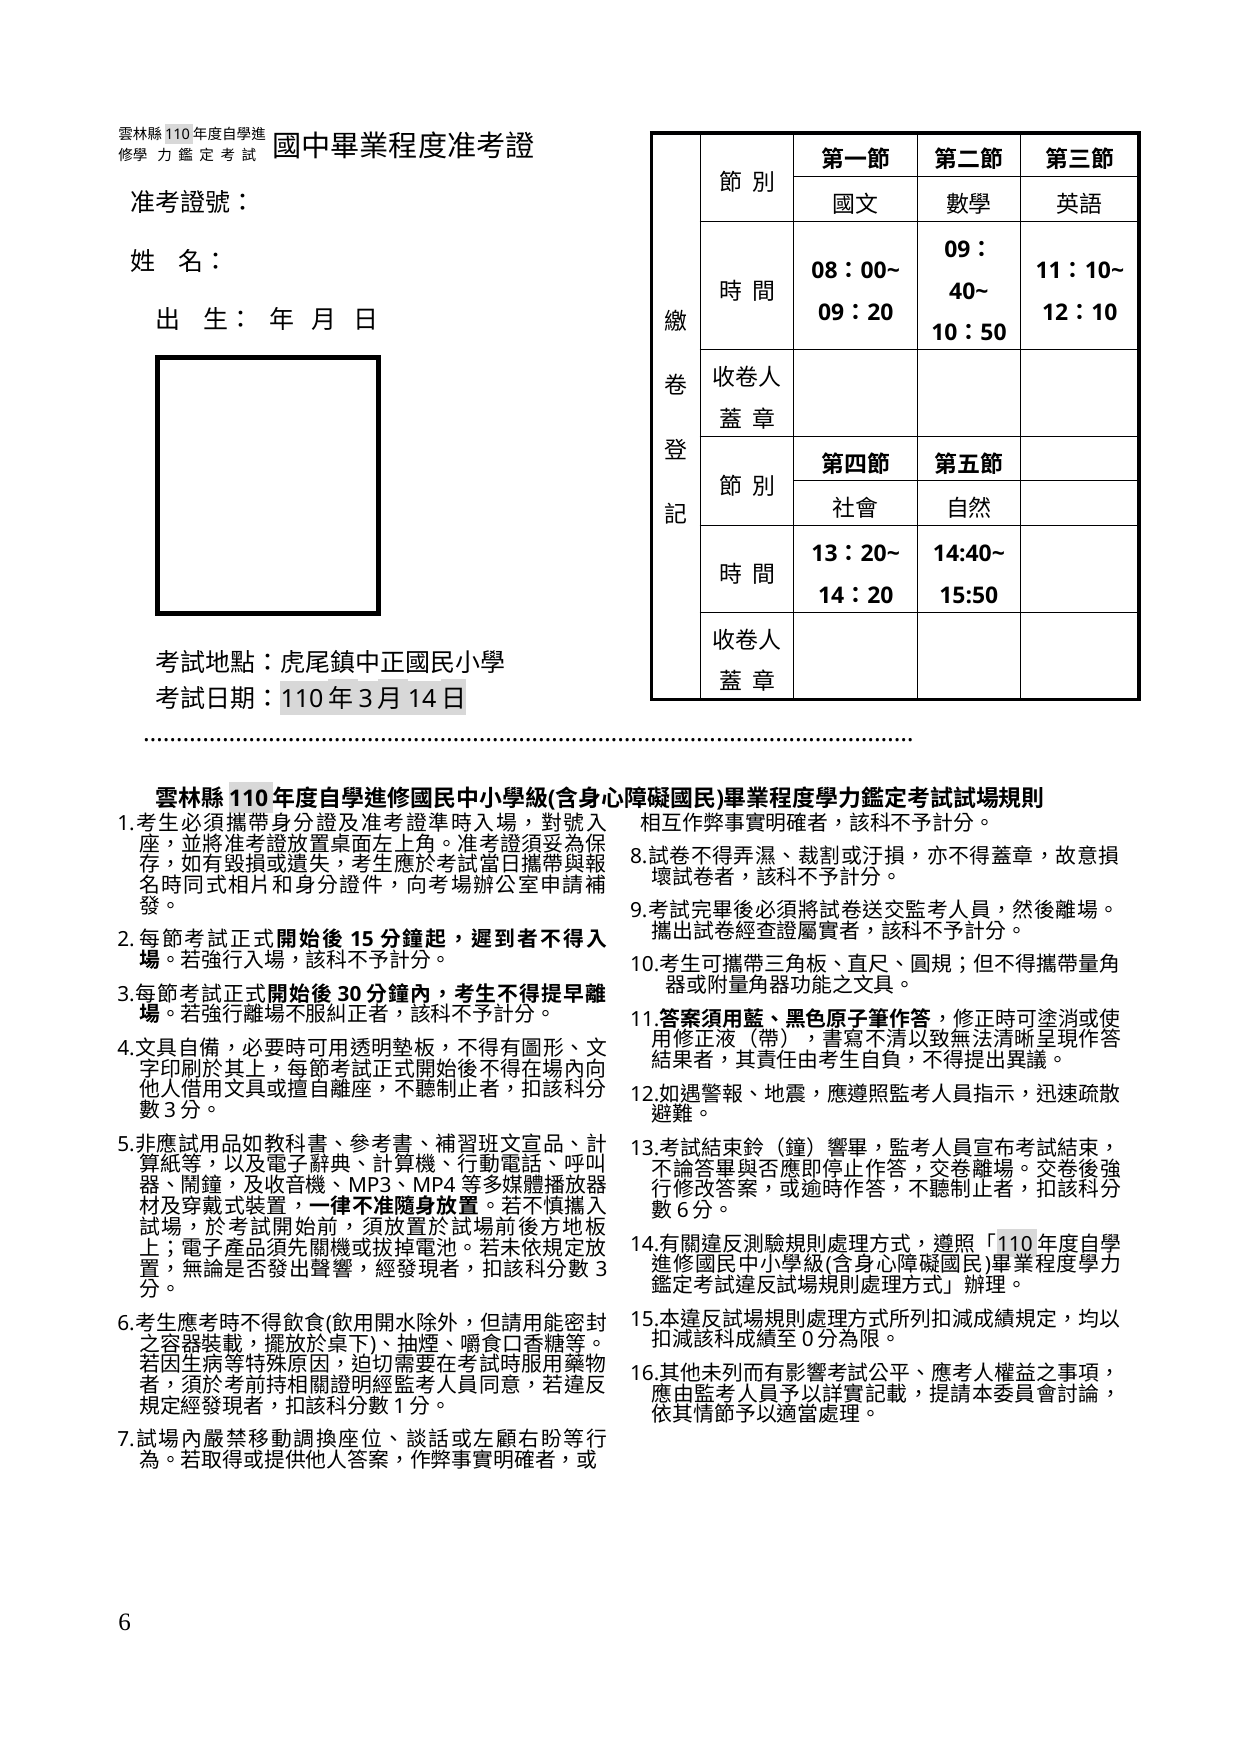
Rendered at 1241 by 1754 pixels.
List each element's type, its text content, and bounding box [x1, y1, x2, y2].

table_cell 數學 [918, 177, 1020, 221]
table_cell [794, 350, 917, 436]
table_cell [794, 613, 917, 698]
table_cell 收卷人 蓋 章 [701, 350, 793, 436]
table_header 第二節 [918, 135, 1020, 176]
table_cell 11：10~ 12：10 [1021, 222, 1137, 349]
table_cell [1021, 350, 1137, 436]
table_header 第一節 [794, 135, 917, 176]
text 雲林縣110年度自學進修學 力 鑑 定 考 試 國中畢業程度准考證 [118, 123, 1158, 165]
table_header 節 別 [701, 135, 793, 221]
table_cell 英語 [1021, 177, 1137, 221]
table_cell 08：00~ 09：20 [794, 222, 917, 349]
table_cell 自然 [918, 481, 1020, 525]
table_cell [1021, 437, 1137, 480]
table_cell 第四節 [794, 437, 917, 480]
text ……………………………………………………………………………………………………… [143, 715, 1158, 749]
table_cell [1021, 526, 1137, 612]
table_cell [1021, 481, 1137, 525]
table_header 第三節 [1021, 135, 1137, 176]
text 准考證號： [118, 165, 650, 223]
table_cell 時 間 [701, 222, 793, 349]
table_header 1.考生必須攜帶身分證及准考證準時入場，對號入座，並將准考證放置桌面左上角。准考證須妥為保存，如有毀損或遺失，考生應於考試當日攜帶與報名時同式相片和身分證件，向考場辦公室申請補發。 2. 每節考試正式開始後15分鐘起，遲到者不得入場。若強行入場，該科不予計分。 3.每節考試正式開始後30分鐘內，考生不得提早離場。若強行離場不服糾正者，該科不予計分。 4.文具自備，必要時可用透明墊板，不得有圖形、文字印刷於其上，每節考試正式開始後不得在場內向他人借用文具或擅自離座，不聽制止者，扣該科分數3分。 5.非應試用品如教科書、參考書、補習班文宣品、計算紙等，以及電子辭典、計算機、行動電話、呼叫器、鬧鐘，及收音機、MP3、MP4 等多媒體播放器材及穿戴式裝置，一律不准隨身放置。若不慎攜入試場，於考試開始前，須放置於試場前後方地板上；電子產品須先關機或拔掉電池。若未依規定放置，無論是否發出聲響，經發現者，扣該科分數3分。 6.考生應考時不得飲食(飲用開水除外，但請用能密封之容器裝載，擺放於桌下)、抽煙、嚼食口香糖等。若因生病等特殊原因，迫切需要在考試時服用藥物者，須於考前持相關證明經監考人員同意，若違反規定經發現者，扣該科分數1分。 7.試場內嚴禁移動調換座位、談話或左顧右盼等行為。若取得或提供他人答案，作弊事實明確者，或 [106, 814, 618, 1484]
text [1141, 282, 1158, 340]
table_cell [918, 613, 1020, 698]
table_cell 收卷人 蓋 章 [701, 613, 793, 698]
table_cell 14:40~ 15:50 [918, 526, 1020, 612]
table_cell 13：20~ 14：20 [794, 526, 917, 612]
text [1141, 642, 1158, 678]
text [1141, 223, 1158, 282]
text 雲林縣110年度自學進修國民中小學級(含身心障礙國民)畢業程度學力鑑定考試試場規則 [143, 780, 1158, 813]
table_cell 節 別 [701, 437, 793, 525]
table_cell 第五節 [918, 437, 1020, 480]
text 姓 名： [118, 223, 650, 282]
table_header 繳 卷 登 記 [653, 135, 700, 698]
text 考試地點：虎尾鎮中正國民小學 [143, 642, 650, 678]
table_cell 社會 [794, 481, 917, 525]
table_cell [1021, 613, 1137, 698]
table_cell [918, 350, 1020, 436]
text 考試日期：110年3月14日 [143, 678, 1158, 715]
table_cell 09：40~ 10：50 [918, 222, 1020, 349]
table_cell 國文 [794, 177, 917, 221]
table_cell 時 間 [701, 526, 793, 612]
table_header 相互作弊事實明確者，該科不予計分。 8.試卷不得弄濕、裁割或汙損，亦不得蓋章，故意損壞試卷者，該科不予計分。 9.考試完畢後必須將試卷送交監考人員，然後離場。攜出試卷經查證屬實者，該科不予計分。 10.考生可攜帶三角板、直尺、圓規；但不得攜帶量角器或附量角器功能之文具。 11.答案須用藍、黑色原子筆作答，修正時可塗消或使用修正液（帶），書寫不清以致無法清晰呈現作答結果者，其責任由考生自負，不得提出異議。 12.如遇警報、地震，應遵照監考人員指示，迅速疏散避難。 13.考試結束鈴（鐘）響畢，監考人員宣布考試結束，不論答畢與否應即停止作答，交卷離場。交卷後強行修改答案，或逾時作答，不聽制止者，扣該科分數6分。 14.有關違反測驗規則處理方式，遵照「110年度自學進修國民中小學級(含身心障礙國民)畢業程度學力鑑定考試違反試場規則處理方式」辦理。 15.本違反試場規則處理方式所列扣減成績規定，均以扣減該科成績至0分為限。 16.其他未列而有影響考試公平、應考人權益之事項，應由監考人員予以詳實記載，提請本委員會討論，依其情節予以適當處理。 [619, 814, 1132, 1484]
text [1141, 165, 1158, 223]
text 出 生： 年 月 日 [143, 282, 650, 340]
